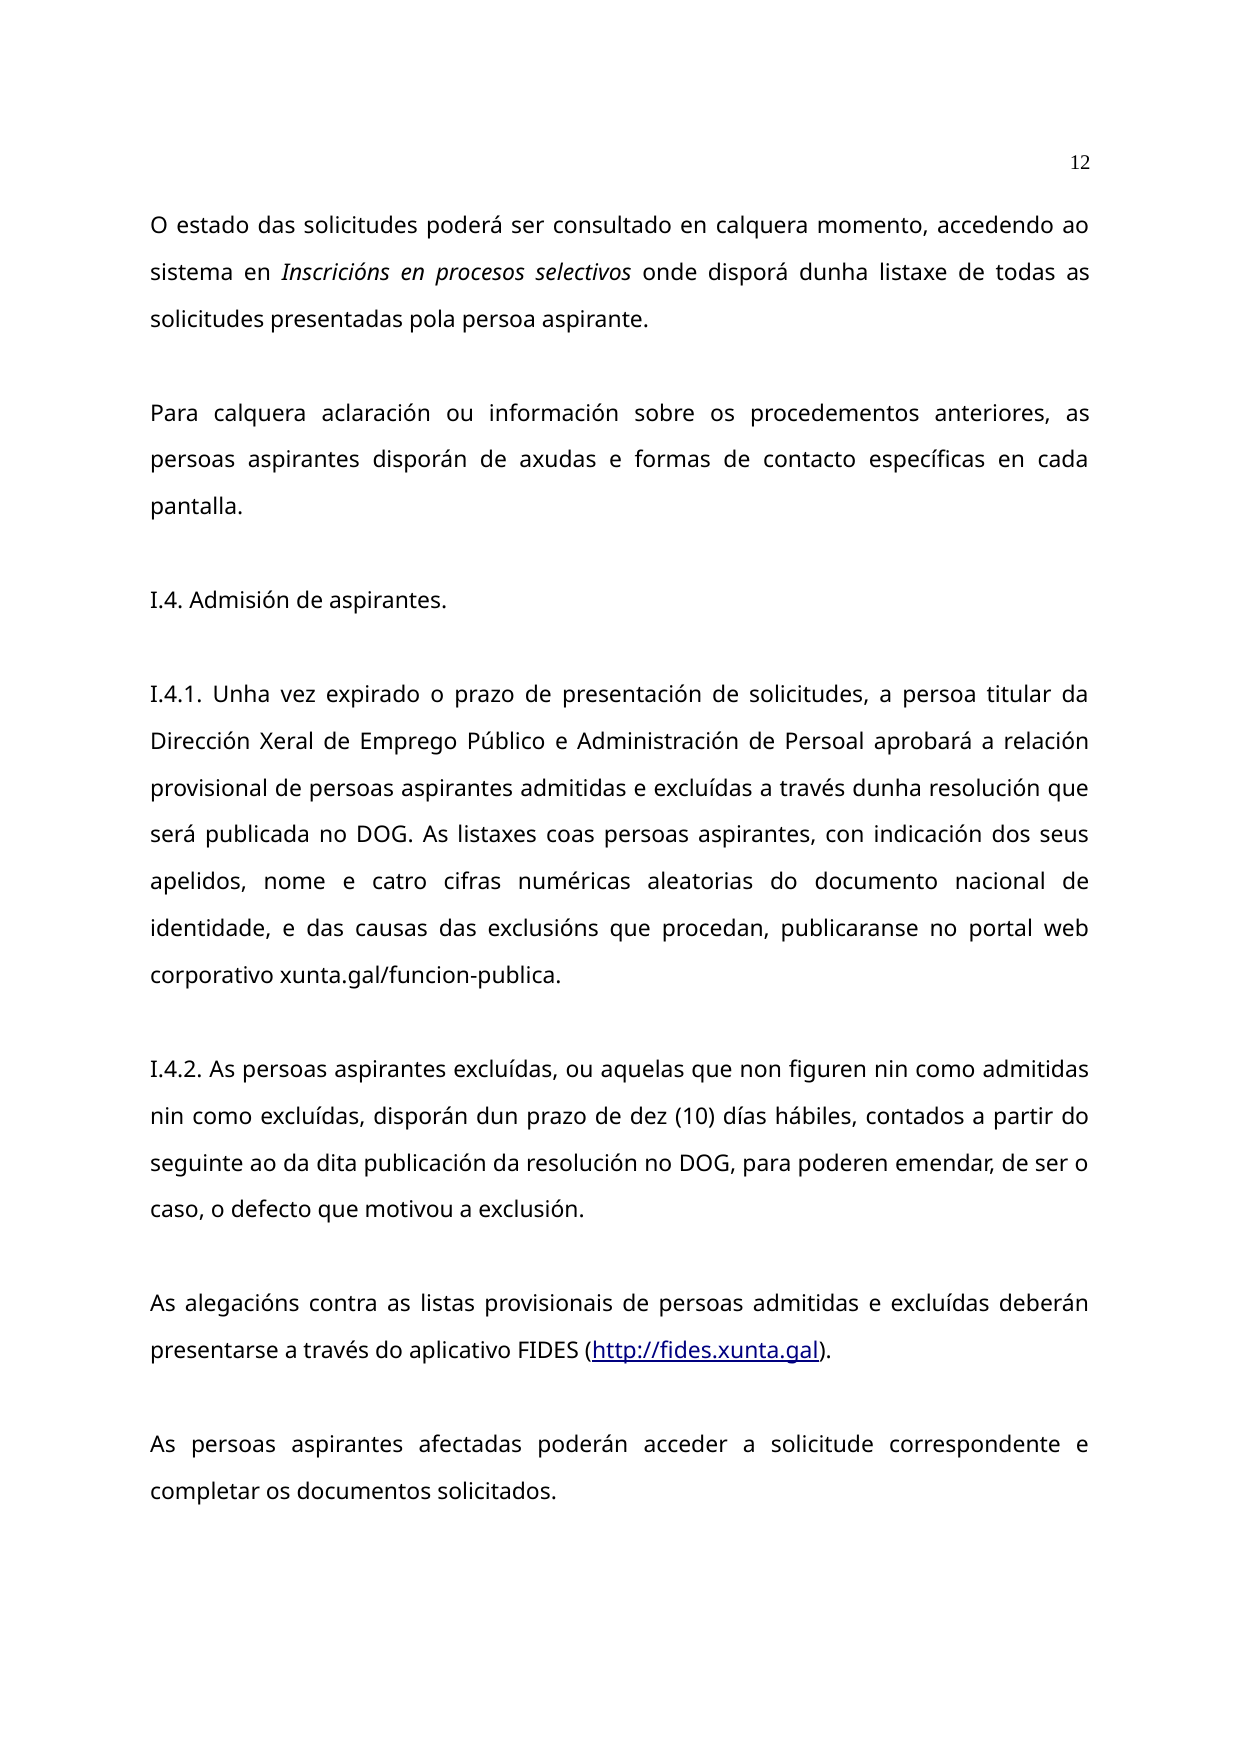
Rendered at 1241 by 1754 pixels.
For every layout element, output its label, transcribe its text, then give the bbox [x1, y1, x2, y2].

text I.4.2. As persoas aspirantes excluídas, ou aquelas que non figuren nin como admitidas nin como excluídas, disporán dun prazo de dez (10) días hábiles, contados a partir do seguinte ao da dita publicación da resolución no DOG, para poderen emendar, de ser o caso, o defecto que motivou a exclusión. [150, 1053, 1090, 1225]
text I.4. Admisión de aspirantes. [150, 584, 1090, 615]
text As persoas aspirantes afectadas poderán acceder a solicitude correspondente e completar os documentos solicitados. [150, 1428, 1090, 1506]
text O estado das solicitudes poderá ser consultado en calquera momento, accedendo ao sistema en Inscricións en procesos selectivos onde disporá dunha listaxe de todas as solicitudes presentadas pola persoa aspirante. [150, 209, 1090, 334]
text Para calquera aclaración ou información sobre os procedementos anteriores, as persoas aspirantes disporán de axudas e formas de contacto específicas en cada pantalla. [150, 397, 1090, 522]
text I.4.1. Unha vez expirado o prazo de presentación de solicitudes, a persoa titular da Dirección Xeral de Emprego Público e Administración de Persoal aprobará a relación provisional de persoas aspirantes admitidas e excluídas a través dunha resolución que será publicada no DOG. As listaxes coas persoas aspirantes, con indicación dos seus apelidos, nome e catro cifras numéricas aleatorias do documento nacional de identidade, e das causas das exclusións que procedan, publicaranse no portal web corporativo xunta.gal/funcion-publica. [150, 678, 1090, 990]
text As alegacións contra as listas provisionais de persoas admitidas e excluídas deberán presentarse a través do aplicativo FIDES (http://fides.xunta.gal). [150, 1287, 1090, 1365]
